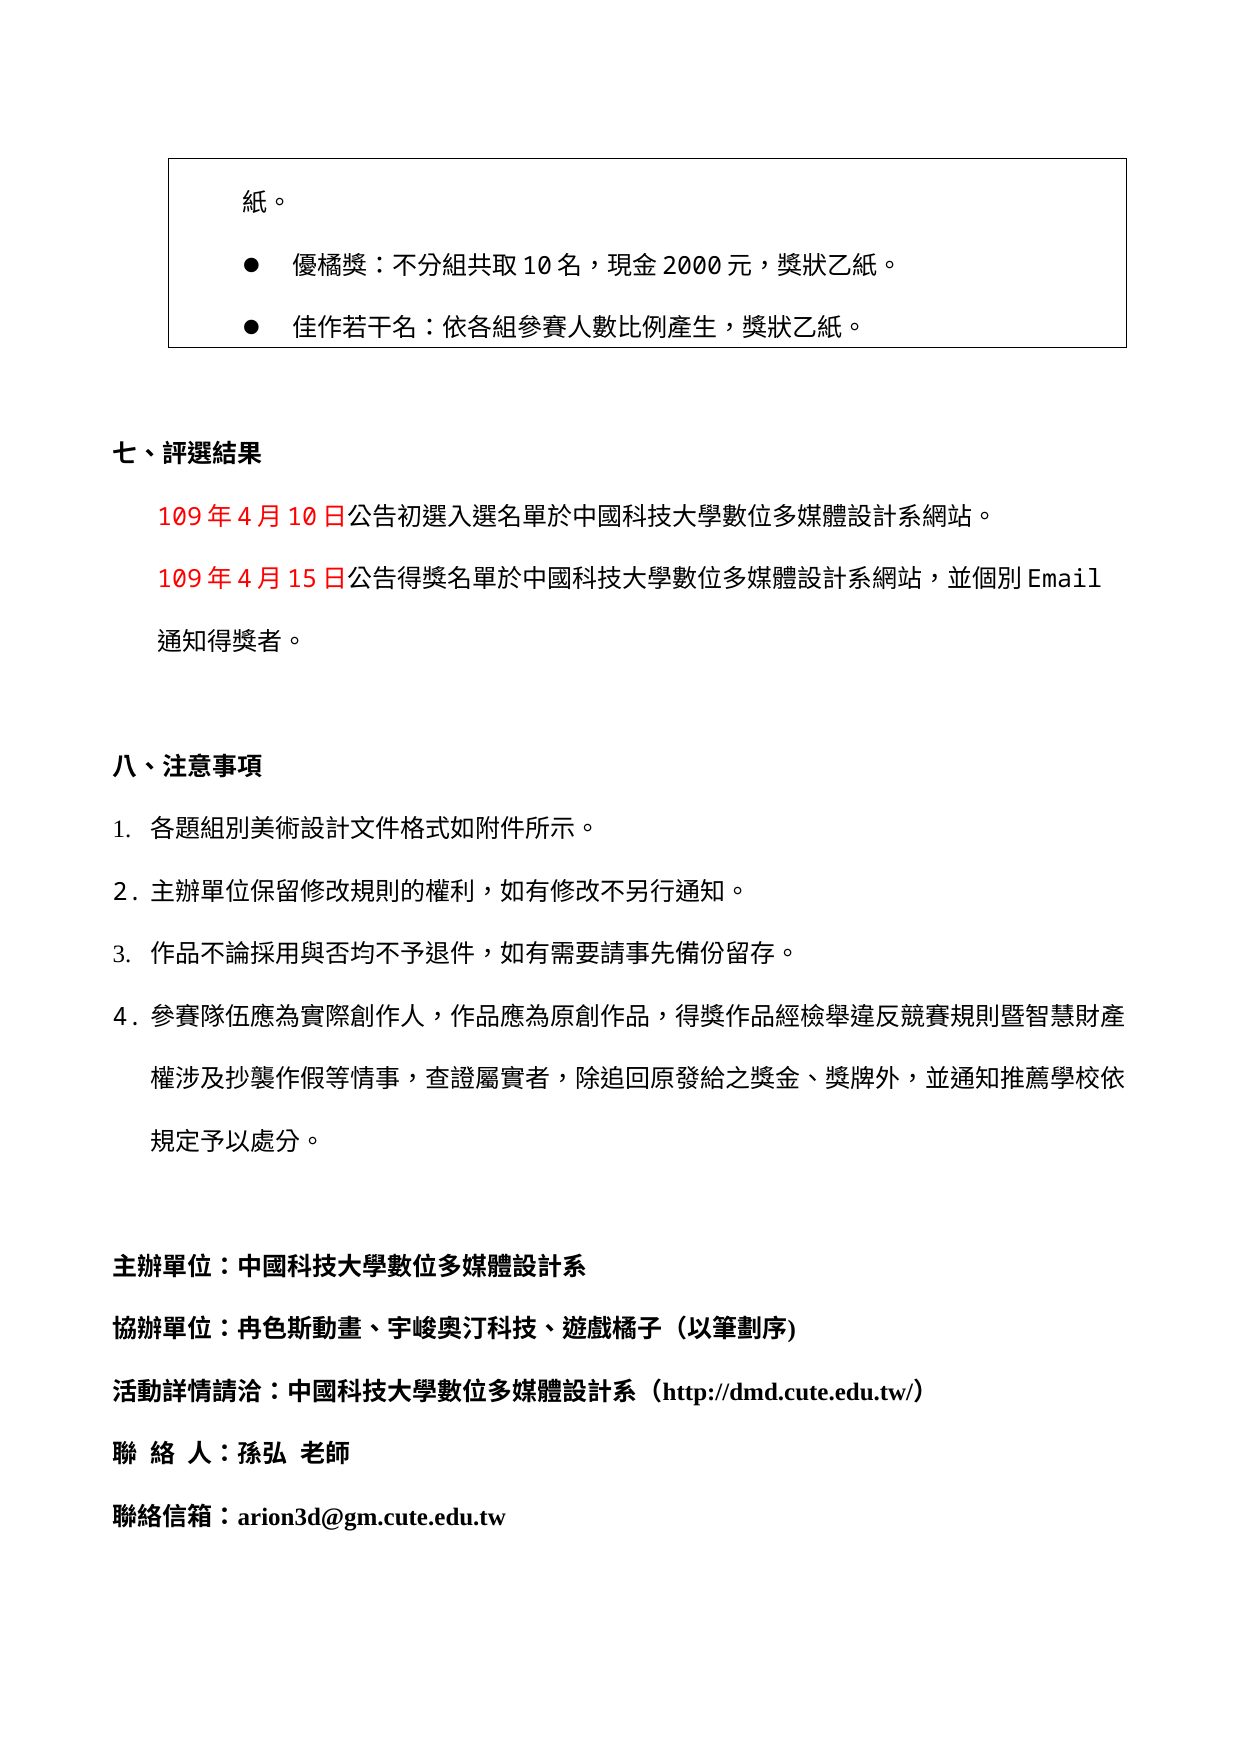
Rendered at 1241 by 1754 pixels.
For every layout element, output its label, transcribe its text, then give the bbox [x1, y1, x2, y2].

list 作品不論採用與否均不予退件，如有需要請事先備份留存。 [112, 910, 1128, 973]
text 七、評選結果 [112, 410, 1128, 473]
text 109年4月15日公告得獎名單於中國科技大學數位多媒體設計系網站，並個別Email通知得獎者。 [157, 535, 1128, 660]
text 109年4月10日公告初選入選名單於中國科技大學數位多媒體設計系網站。 [157, 473, 1128, 535]
text 活動詳情請洽：中國科技大學數位多媒體設計系（http://dmd.cute.edu.tw/） [112, 1348, 1128, 1410]
text 八、注意事項 [112, 723, 1128, 785]
list 各題組別美術設計文件格式如附件所示。 [112, 785, 1128, 848]
text 聯絡信箱：arion3d@gm.cute.edu.tw [112, 1473, 1128, 1535]
list 主辦單位保留修改規則的權利，如有修改不另行通知。 [112, 848, 1128, 910]
list 參賽隊伍應為實際創作人，作品應為原創作品，得獎作品經檢舉違反競賽規則暨智慧財產權涉及抄襲作假等情事，查證屬實者，除追回原發給之獎金、獎牌外，並通知推薦學校依規定予以處分。 [112, 973, 1128, 1160]
text 聯 絡 人：孫弘 老師 [112, 1410, 1128, 1473]
text 協辦單位：冉色斯動畫、宇峻奧汀科技、遊戲橘子（以筆劃序) [112, 1285, 1128, 1348]
table_header 特優：每組1名，Wacom繪圖板(Intuos Comfort Plus Medium)，獎狀乙紙。 優選：每組2名，Wacom繪圖板(Intuos Comfort Small)，獎狀乙紙。 優橘獎：不分組共取10名，現金2000元，獎狀乙紙。 佳作若干名：依各組參賽人數比例產生，獎狀乙紙。 [169, 159, 1126, 347]
text 主辦單位：中國科技大學數位多媒體設計系 [112, 1223, 1128, 1285]
